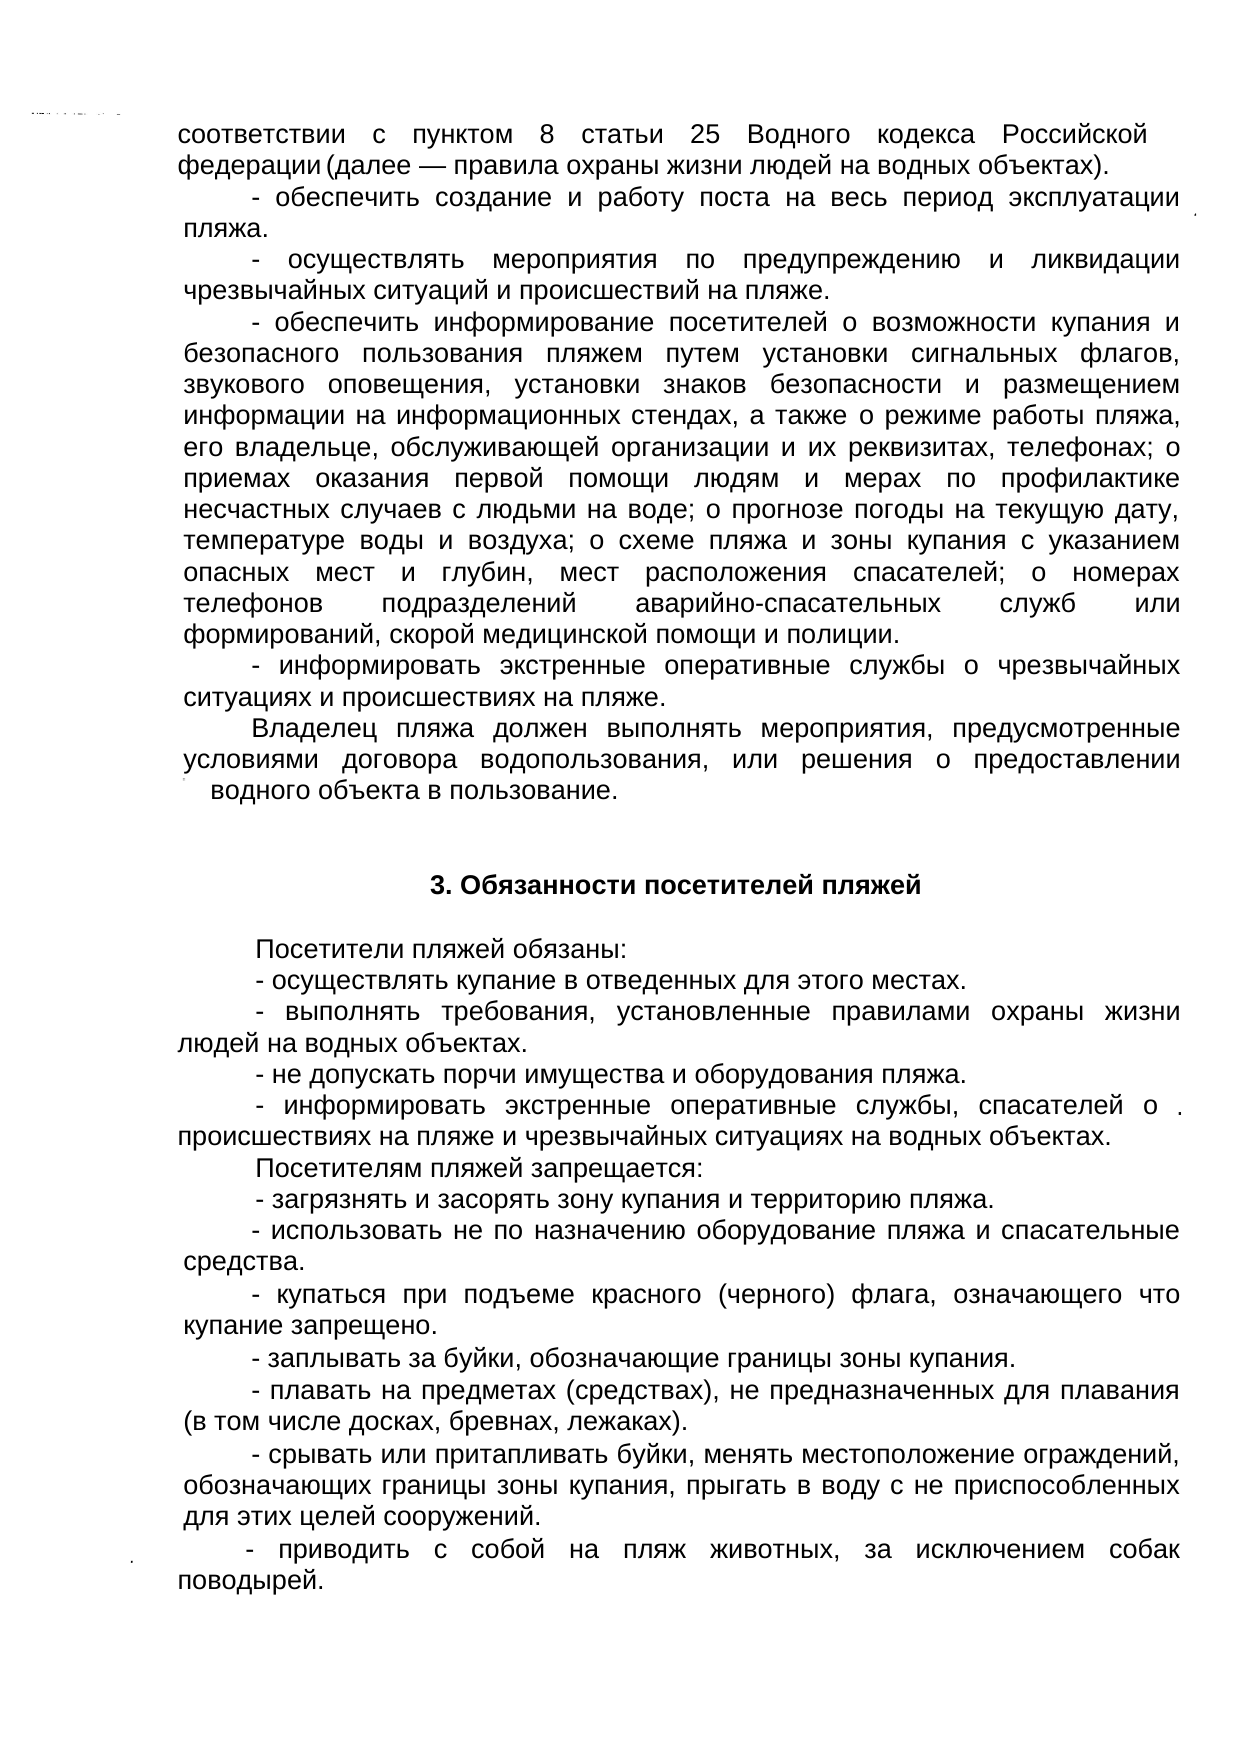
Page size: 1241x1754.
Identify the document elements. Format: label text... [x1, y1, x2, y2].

text - заплывать за буйки, обозначающие границы зоны купания. [183, 1342, 1181, 1373]
text - осуществлять купание в отведенных для этого местах. [177, 964, 1181, 995]
text - выполнять требования, установленные правилами охраны жизни людей на водных объектах. [177, 995, 1181, 1058]
text - осуществлять мероприятия по предупреждению и ликвидации чрезвычайных ситуаций и происшествий на пляже. [183, 243, 1181, 306]
text Посетителям пляжей запрещается: [177, 1152, 1181, 1183]
text - приводить с собой на пляж животных, за исключением собак поводырей. [177, 1533, 1181, 1595]
text Посетители пляжей обязаны: [177, 933, 1181, 964]
text - срывать или притапливать буйки, менять местоположение ограждений, обозначающих границы зоны купания, прыгать в воду с не приспособленных для этих целей сооружений. [183, 1438, 1181, 1532]
text - информировать экстренные оперативные службы о чрезвычайных ситуациях и происшествиях на пляже. [183, 649, 1181, 712]
text - обеспечить информирование посетителей о возможности купания и безопасного пользования пляжем путем установки сигнальных флагов, звукового оповещения, установки знаков безопасности и размещением информации на информационных стендах, а также о режиме работы пляжа, его владельце, обслуживающей организации и их реквизитах, телефонах; о приемах оказания первой помощи людям и мерах по профилактике несчастных случаев с людьми на воде; о прогнозе погоды на текущую дату, температуре воды и воздуха; о схеме пляжа и зоны купания с указанием опасных мест и глубин, мест расположения спасателей; о номерах телефонов подразделений аварийно-спасательных служб или формирований, скорой медицинской помощи и полиции. [183, 306, 1181, 649]
text - информировать экстренные оперативные службы, спасателей о происшествиях на пляже и чрезвычайных ситуациях на водных объектах. [177, 1089, 1181, 1152]
text - загрязнять и засорять зону купания и территорию пляжа. [177, 1183, 1181, 1214]
text Владелец пляжа должен выполнять мероприятия, предусмотренные условиями договора водопользования, или решения о предоставлении водного объекта в пользование. [183, 712, 1181, 806]
text - плавать на предметах (средствах), не предназначенных для плавания (в том числе досках, бревнах, лежаках). [183, 1374, 1181, 1437]
text - использовать не по назначению оборудование пляжа и спасательные средства. [183, 1214, 1181, 1277]
text - не допускать порчи имущества и оборудования пляжа. [177, 1058, 1181, 1089]
text - обеспечить создание и работу поста на весь период эксплуатации пляжа. [183, 181, 1181, 243]
text соответствии с пунктом 8 статьи 25 Водного кодекса Российской федерации (далее — правила охраны жизни людей на водных объектах). [177, 118, 1148, 181]
text - купаться при подъеме красного (черного) флага, означающего что купание запрещено. [183, 1278, 1181, 1340]
text 3. Обязанности посетителей пляжей [177, 869, 1175, 901]
